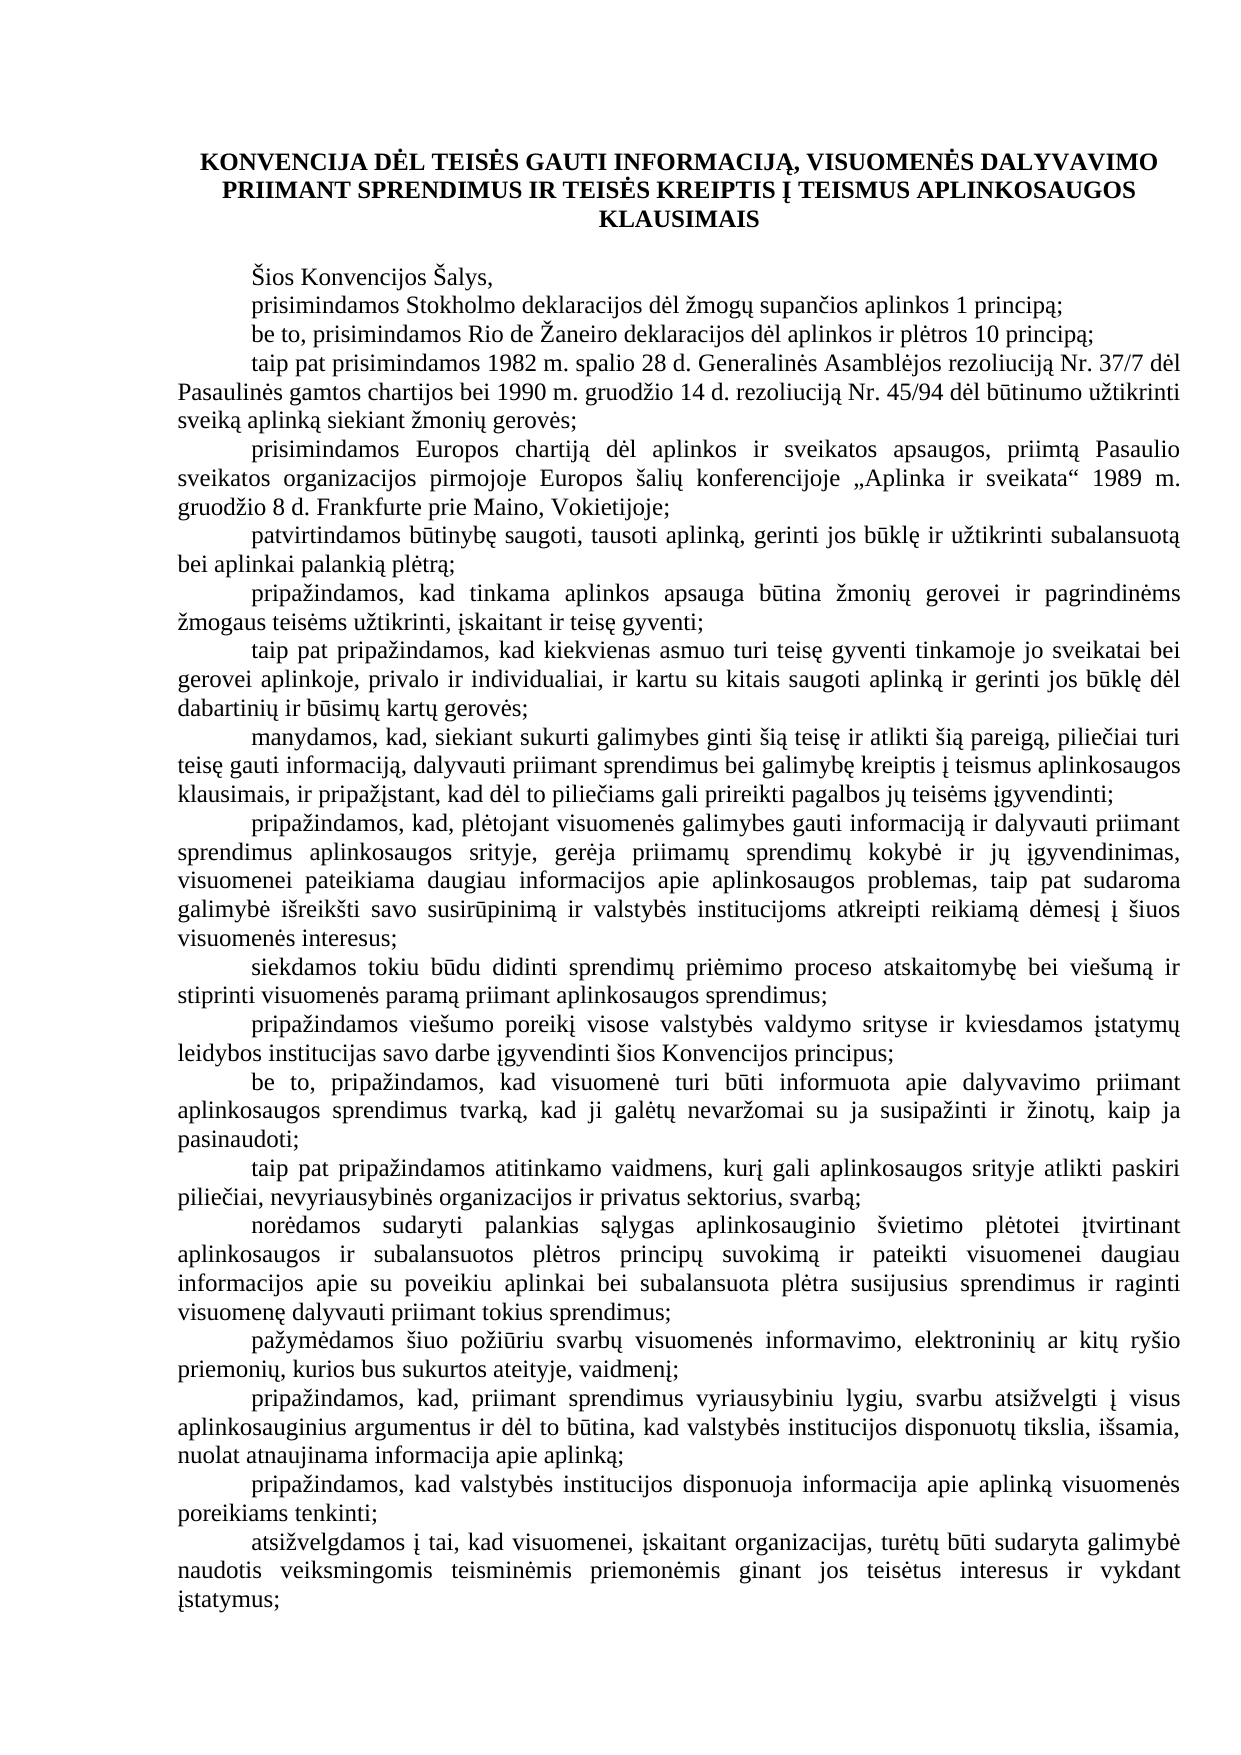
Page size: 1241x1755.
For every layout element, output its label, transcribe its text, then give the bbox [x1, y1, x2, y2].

text be to, pripažindamos, kad visuomenė turi būti informuota apie dalyvavimo priimant aplinkosaugos sprendimus tvarką, kad ji galėtų nevaržomai su ja susipažinti ir žinotų, kaip ja pasinaudoti; [177, 1067, 1181, 1153]
text pripažindamos, kad, priimant sprendimus vyriausybiniu lygiu, svarbu atsižvelgti į visus aplinkosauginius argumentus ir dėl to būtina, kad valstybės institucijos disponuotų tikslia, išsamia, nuolat atnaujinama informacija apie aplinką; [177, 1383, 1181, 1469]
text siekdamos tokiu būdu didinti sprendimų priėmimo proceso atskaitomybę bei viešumą ir stiprinti visuomenės paramą priimant aplinkosaugos sprendimus; [177, 952, 1181, 1009]
text manydamos, kad, siekiant sukurti galimybes ginti šią teisę ir atlikti šią pareigą, piliečiai turi teisę gauti informaciją, dalyvauti priimant sprendimus bei galimybę kreiptis į teismus aplinkosaugos klausimais, ir pripažįstant, kad dėl to piliečiams gali prireikti pagalbos jų teisėms įgyvendinti; [177, 722, 1181, 808]
text pripažindamos viešumo poreikį visose valstybės valdymo srityse ir kviesdamos įstatymų leidybos institucijas savo darbe įgyvendinti šios Konvencijos principus; [177, 1009, 1181, 1067]
text KONVENCIJA DĖL TEISĖS GAUTI INFORMACIJĄ, VISUOMENĖS DALYVAVIMO PRIIMANT SPRENDIMUS IR TEISĖS KREIPTIS Į TEISMUS APLINKOSAUGOS KLAUSIMAIS [177, 147, 1181, 233]
text prisimindamos Stokholmo deklaracijos dėl žmogų supančios aplinkos 1 principą; [177, 291, 1181, 319]
text atsižvelgdamos į tai, kad visuomenei, įskaitant organizacijas, turėtų būti sudaryta galimybė naudotis veiksmingomis teisminėmis priemonėmis ginant jos teisėtus interesus ir vykdant įstatymus; [177, 1527, 1181, 1613]
text taip pat prisimindamos 1982 m. spalio 28 d. Generalinės Asamblėjos rezoliuciją Nr. 37/7 dėl Pasaulinės gamtos chartijos bei 1990 m. gruodžio 14 d. rezoliuciją Nr. 45/94 dėl būtinumo užtikrinti sveiką aplinką siekiant žmonių gerovės; [177, 348, 1181, 434]
text pažymėdamos šiuo požiūriu svarbų visuomenės informavimo, elektroninių ar kitų ryšio priemonių, kurios bus sukurtos ateityje, vaidmenį; [177, 1326, 1181, 1383]
text pripažindamos, kad tinkama aplinkos apsauga būtina žmonių gerovei ir pagrindinėms žmogaus teisėms užtikrinti, įskaitant ir teisę gyventi; [177, 578, 1181, 636]
text norėdamos sudaryti palankias sąlygas aplinkosauginio švietimo plėtotei įtvirtinant aplinkosaugos ir subalansuotos plėtros principų suvokimą ir pateikti visuomenei daugiau informacijos apie su poveikiu aplinkai bei subalansuota plėtra susijusius sprendimus ir raginti visuomenę dalyvauti priimant tokius sprendimus; [177, 1211, 1181, 1326]
text taip pat pripažindamos, kad kiekvienas asmuo turi teisę gyventi tinkamoje jo sveikatai bei gerovei aplinkoje, privalo ir individualiai, ir kartu su kitais saugoti aplinką ir gerinti jos būklę dėl dabartinių ir būsimų kartų gerovės; [177, 636, 1181, 722]
text pripažindamos, kad valstybės institucijos disponuoja informacija apie aplinką visuomenės poreikiams tenkinti; [177, 1469, 1181, 1527]
text Šios Konvencijos Šalys, [177, 262, 1181, 291]
text prisimindamos Europos chartiją dėl aplinkos ir sveikatos apsaugos, priimtą Pasaulio sveikatos organizacijos pirmojoje Europos šalių konferencijoje „Aplinka ir sveikata“ 1989 m. gruodžio 8 d. Frankfurte prie Maino, Vokietijoje; [177, 434, 1181, 521]
text pripažindamos, kad, plėtojant visuomenės galimybes gauti informaciją ir dalyvauti priimant sprendimus aplinkosaugos srityje, gerėja priimamų sprendimų kokybė ir jų įgyvendinimas, visuomenei pateikiama daugiau informacijos apie aplinkosaugos problemas, taip pat sudaroma galimybė išreikšti savo susirūpinimą ir valstybės institucijoms atkreipti reikiamą dėmesį į šiuos visuomenės interesus; [177, 808, 1181, 952]
text taip pat pripažindamos atitinkamo vaidmens, kurį gali aplinkosaugos srityje atlikti paskiri piliečiai, nevyriausybinės organizacijos ir privatus sektorius, svarbą; [177, 1153, 1181, 1211]
text be to, prisimindamos Rio de Žaneiro deklaracijos dėl aplinkos ir plėtros 10 principą; [177, 319, 1181, 348]
text patvirtindamos būtinybę saugoti, tausoti aplinką, gerinti jos būklę ir užtikrinti subalansuotą bei aplinkai palankią plėtrą; [177, 521, 1181, 578]
